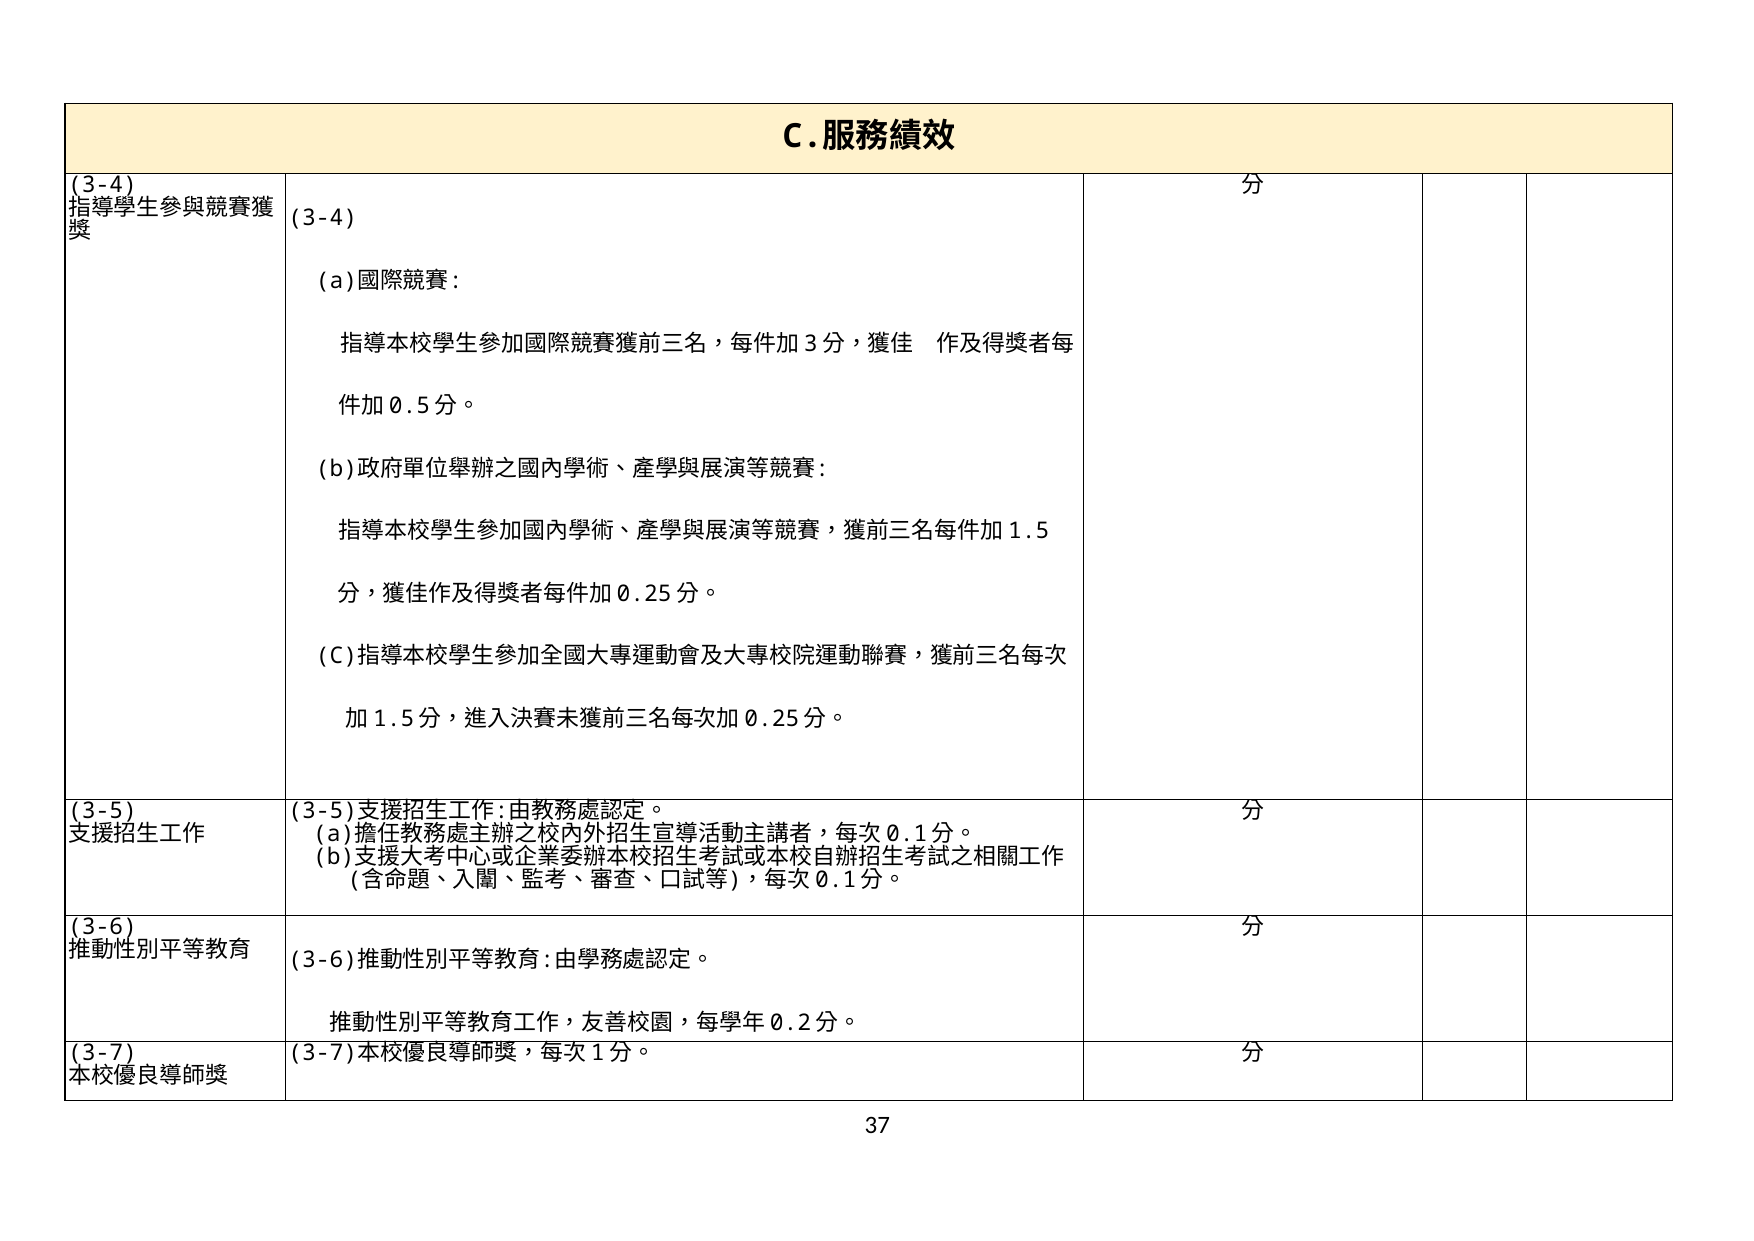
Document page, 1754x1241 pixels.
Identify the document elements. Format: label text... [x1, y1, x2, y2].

table_cell (3-7)本校優良導師獎，每次1分。 [286, 1042, 1083, 1100]
table_cell [1527, 916, 1672, 1041]
table_cell [1423, 916, 1526, 1041]
table_cell [1527, 800, 1672, 915]
table_cell 分 [1084, 916, 1422, 1041]
table_cell [1527, 174, 1672, 799]
table_cell (3-5)支援招生工作:由教務處認定。 (a)擔任教務處主辦之校內外招生宣導活動主講者，每次0.1分。 (b)支援大考中心或企業委辦本校招生考試或本校自辦招生考試之相關工作(含命題、入闈、監考、審查、口試等)，每次0.1分。 [286, 800, 1083, 915]
table_header C.服務績效 [66, 104, 1672, 173]
table_cell [1423, 174, 1526, 799]
table_cell 分 [1084, 174, 1422, 799]
table_cell (3-7) 本校優良導師獎 [66, 1042, 285, 1100]
table_cell 分 [1084, 800, 1422, 915]
table_cell (3-6) 推動性別平等教育 [66, 916, 285, 1041]
table_cell [1423, 1042, 1526, 1100]
table_cell [1423, 800, 1526, 915]
table_cell (3-6)推動性別平等教育:由學務處認定。 推動性別平等教育工作，友善校園，每學年0.2分。 [286, 916, 1083, 1041]
table_cell (3-4) (a)國際競賽: 指導本校學生參加國際競賽獲前三名，每件加3分，獲佳 作及得獎者每件加0.5分。 (b)政府單位舉辦之國內學術、產學與展演等競賽: 指導本校學生參加國內學術、產學與展演等競賽，獲前三名每件加1.5 分，獲佳作及得獎者每件加0.25分。 (C)指導本校學生參加全國大專運動會及大專校院運動聯賽，獲前三名每次加1.5分，進入決賽未獲前三名每次加0.25分。 [286, 174, 1083, 799]
table_cell (3-4) 指導學生參與競賽獲獎 [66, 174, 285, 799]
table_cell 分 [1084, 1042, 1422, 1100]
table_cell [1527, 1042, 1672, 1100]
table_cell (3-5) 支援招生工作 [66, 800, 285, 915]
